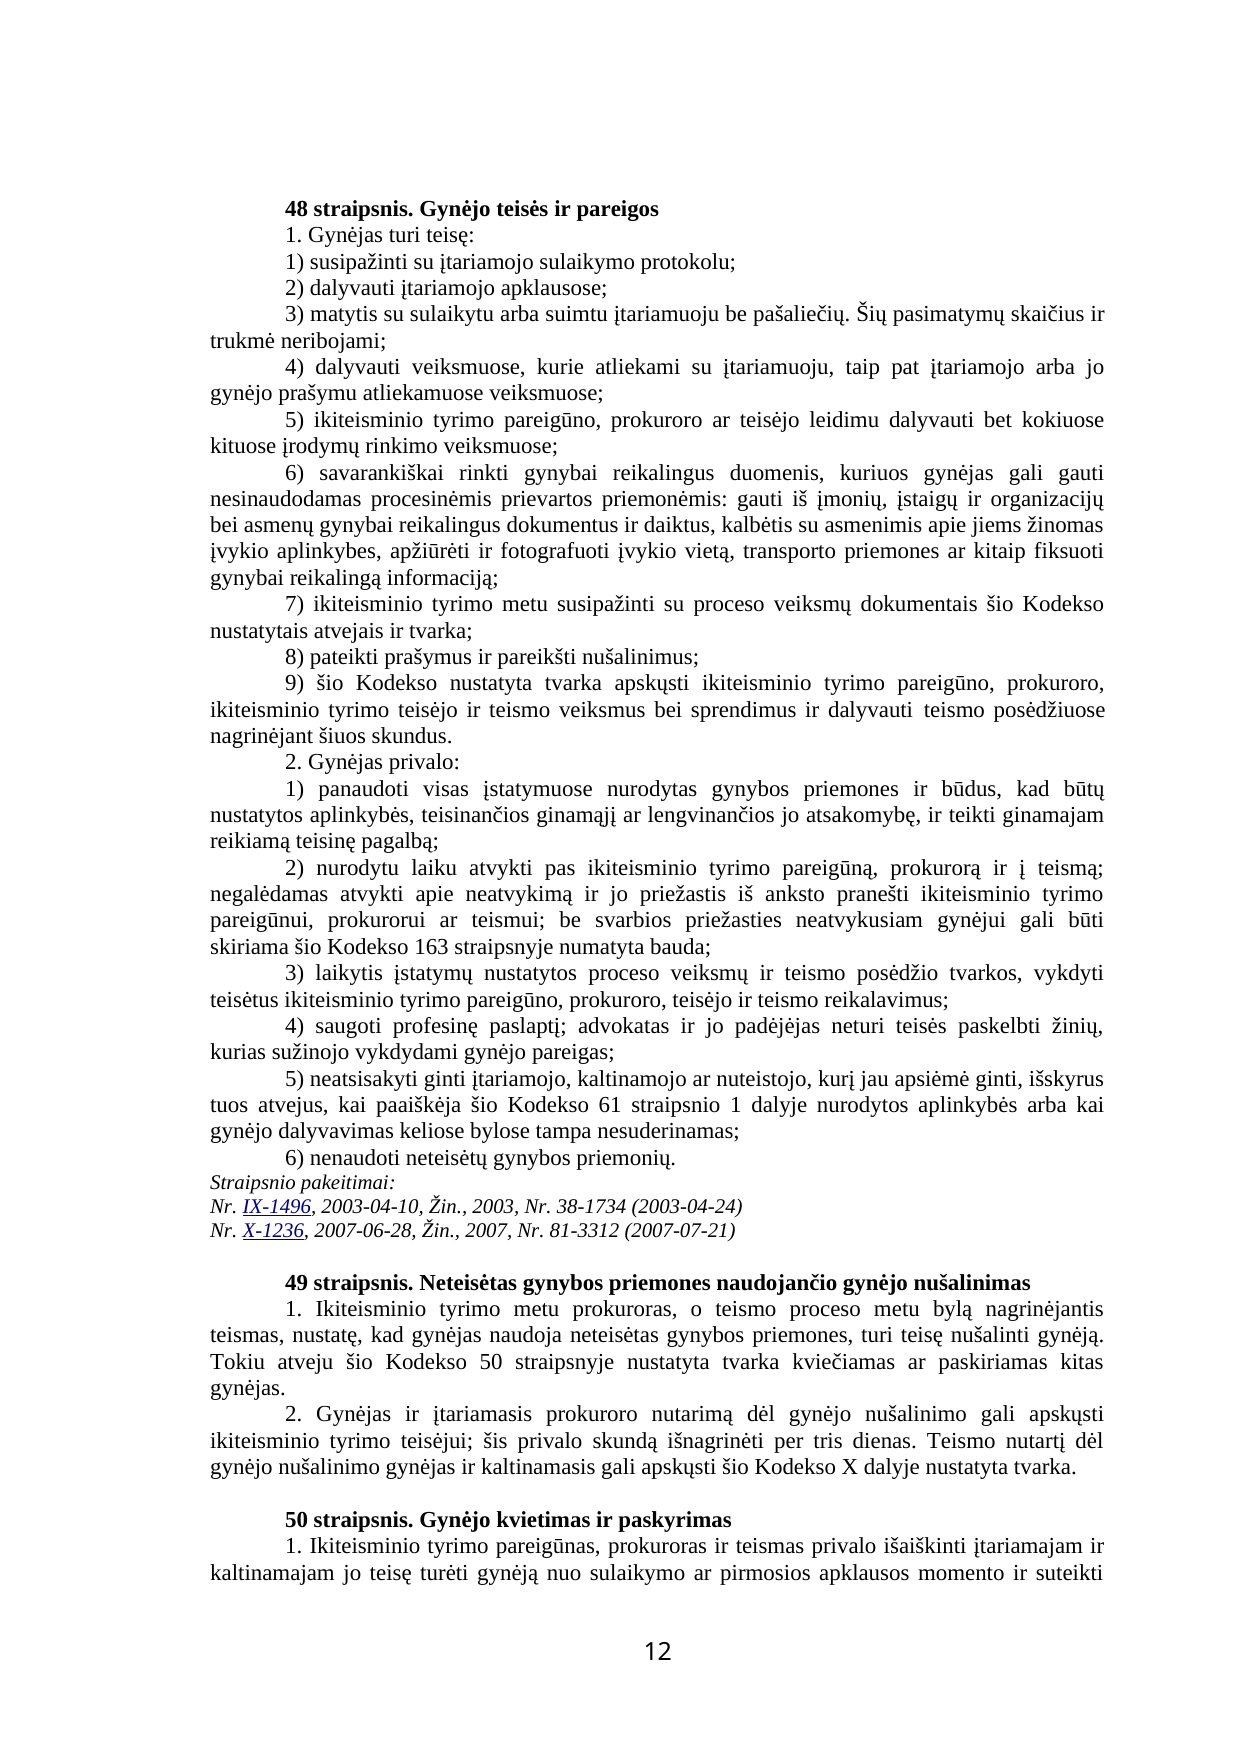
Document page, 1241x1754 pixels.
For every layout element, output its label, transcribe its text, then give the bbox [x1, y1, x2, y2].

text 2) nurodytu laiku atvykti pas ikiteisminio tyrimo pareigūną, prokurorą ir į teismą; negalėdamas atvykti apie neatvykimą ir jo priežastis iš anksto pranešti ikiteisminio tyrimo pareigūnui, prokurorui ar teismui; be svarbios priežasties neatvykusiam gynėjui gali būti skiriama šio Kodekso 163 straipsnyje numatyta bauda; [210, 854, 1106, 959]
text 8) pateikti prašymus ir pareikšti nušalinimus; [210, 643, 1106, 669]
text 1. Ikiteisminio tyrimo metu prokuroras, o teismo proceso metu bylą nagrinėjantis teismas, nustatę, kad gynėjas naudoja neteisėtas gynybos priemones, turi teisę nušalinti gynėją. Tokiu atveju šio Kodekso 50 straipsnyje nustatyta tvarka kviečiamas ar paskiriamas kitas gynėjas. [210, 1295, 1106, 1400]
text 7) ikiteisminio tyrimo metu susipažinti su proceso veiksmų dokumentais šio Kodekso nustatytais atvejais ir tvarka; [210, 590, 1106, 643]
text 1. Ikiteisminio tyrimo pareigūnas, prokuroras ir teismas privalo išaiškinti įtariamajam ir kaltinamajam jo teisę turėti gynėją nuo sulaikymo ar pirmosios apklausos momento ir suteikti [210, 1532, 1106, 1585]
text 49 straipsnis. Neteisėtas gynybos priemones naudojančio gynėjo nušalinimas [285, 1269, 1106, 1295]
text 2) dalyvauti įtariamojo apklausose; [210, 274, 1106, 300]
text 4) dalyvauti veiksmuose, kurie atliekami su įtariamuoju, taip pat įtariamojo arba jo gynėjo prašymu atliekamuose veiksmuose; [210, 353, 1106, 406]
text 1. Gynėjas turi teisę: [210, 221, 1106, 248]
text Nr. X-1236, 2007-06-28, Žin., 2007, Nr. 81-3312 (2007-07-21) [210, 1218, 1106, 1242]
text 6) savarankiškai rinkti gynybai reikalingus duomenis, kuriuos gynėjas gali gauti nesinaudodamas procesinėmis prievartos priemonėmis: gauti iš įmonių, įstaigų ir organizacijų bei asmenų gynybai reikalingus dokumentus ir daiktus, kalbėtis su asmenimis apie jiems žinomas įvykio aplinkybes, apžiūrėti ir fotografuoti įvykio vietą, transporto priemones ar kitaip fiksuoti gynybai reikalingą informaciją; [210, 458, 1106, 590]
text 3) matytis su sulaikytu arba suimtu įtariamuoju be pašaliečių. Šių pasimatymų skaičius ir trukmė neribojami; [210, 300, 1106, 353]
text Nr. IX-1496, 2003-04-10, Žin., 2003, Nr. 38-1734 (2003-04-24) [210, 1194, 1106, 1218]
text 50 straipsnis. Gynėjo kvietimas ir paskyrimas [210, 1506, 1106, 1532]
text 5) neatsisakyti ginti įtariamojo, kaltinamojo ar nuteistojo, kurį jau apsiėmė ginti, išskyrus tuos atvejus, kai paaiškėja šio Kodekso 61 straipsnio 1 dalyje nurodytos aplinkybės arba kai gynėjo dalyvavimas keliose bylose tampa nesuderinamas; [210, 1065, 1106, 1144]
text Straipsnio pakeitimai: [210, 1170, 1106, 1194]
text 2. Gynėjas privalo: [210, 748, 1106, 775]
text 2. Gynėjas ir įtariamasis prokuroro nutarimą dėl gynėjo nušalinimo gali apskųsti ikiteisminio tyrimo teisėjui; šis privalo skundą išnagrinėti per tris dienas. Teismo nutartį dėl gynėjo nušalinimo gynėjas ir kaltinamasis gali apskųsti šio Kodekso X dalyje nustatyta tvarka. [210, 1400, 1106, 1479]
text 4) saugoti profesinę paslaptį; advokatas ir jo padėjėjas neturi teisės paskelbti žinių, kurias sužinojo vykdydami gynėjo pareigas; [210, 1012, 1106, 1065]
text 48 straipsnis. Gynėjo teisės ir pareigos [210, 195, 1106, 221]
text 1) panaudoti visas įstatymuose nurodytas gynybos priemones ir būdus, kad būtų nustatytos aplinkybės, teisinančios ginamąjį ar lengvinančios jo atsakomybę, ir teikti ginamajam reikiamą teisinę pagalbą; [210, 775, 1106, 854]
text 6) nenaudoti neteisėtų gynybos priemonių. [210, 1144, 1106, 1170]
text 1) susipažinti su įtariamojo sulaikymo protokolu; [210, 248, 1106, 274]
text 5) ikiteisminio tyrimo pareigūno, prokuroro ar teisėjo leidimu dalyvauti bet kokiuose kituose įrodymų rinkimo veiksmuose; [210, 406, 1106, 458]
text 3) laikytis įstatymų nustatytos proceso veiksmų ir teismo posėdžio tvarkos, vykdyti teisėtus ikiteisminio tyrimo pareigūno, prokuroro, teisėjo ir teismo reikalavimus; [210, 959, 1106, 1012]
text 9) šio Kodekso nustatyta tvarka apskųsti ikiteisminio tyrimo pareigūno, prokuroro, ikiteisminio tyrimo teisėjo ir teismo veiksmus bei sprendimus ir dalyvauti teismo posėdžiuose nagrinėjant šiuos skundus. [210, 669, 1106, 748]
